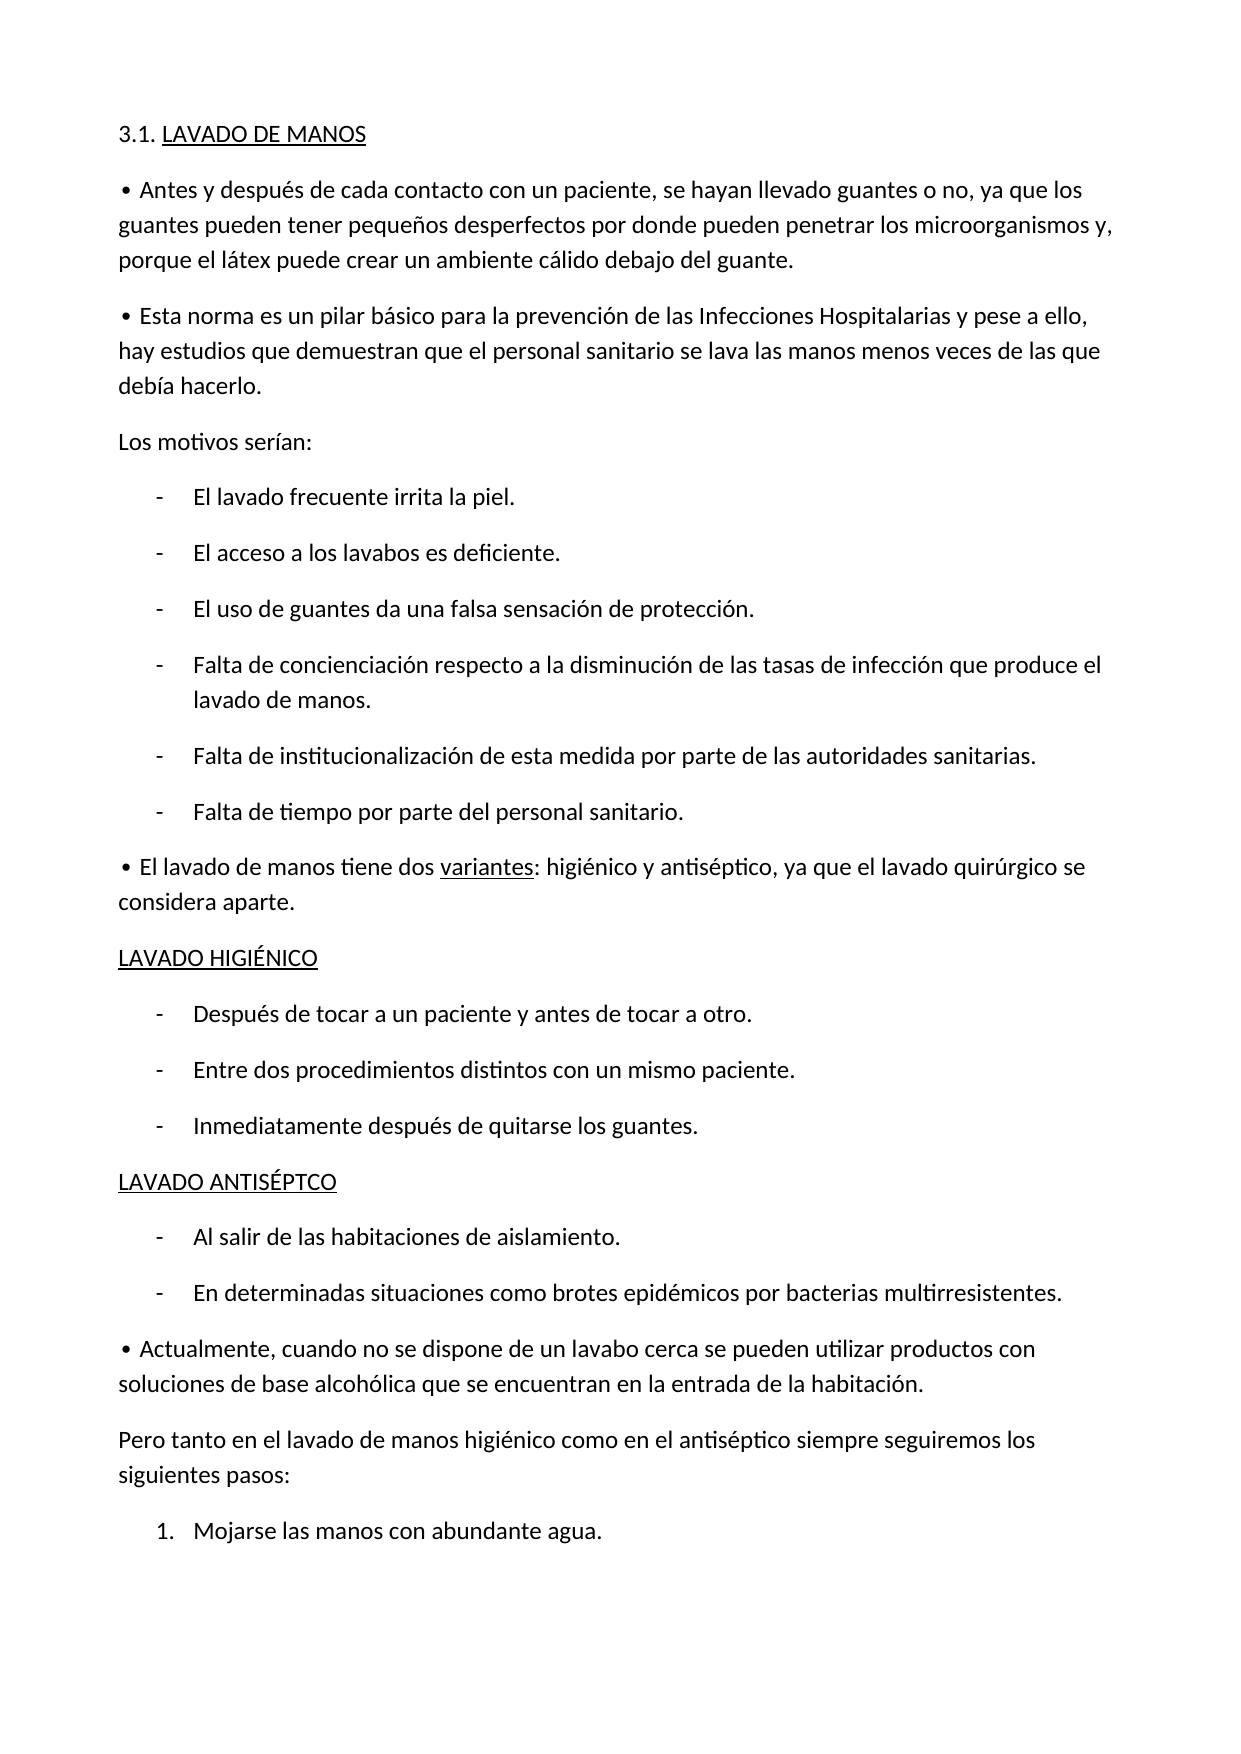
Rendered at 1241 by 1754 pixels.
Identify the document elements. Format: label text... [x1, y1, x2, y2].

list Después de tocar a un paciente y antes de tocar a otro. [156, 998, 1122, 1029]
text LAVADO HIGIÉNICO [118, 942, 1122, 973]
list Al salir de las habitaciones de aislamiento. [156, 1221, 1122, 1252]
text ∙ El lavado de manos tiene dos variantes: higiénico y antiséptico, ya que el lavado quirúrgico se considera aparte. [118, 851, 1122, 917]
list Falta de tiempo por parte del personal sanitario. [156, 796, 1122, 826]
text ∙ Antes y después de cada contacto con un paciente, se hayan llevado guantes o no, ya que los guantes pueden tener pequeños desperfectos por donde pueden penetrar los microorganismos y, porque el látex puede crear un ambiente cálido debajo del guante. [118, 174, 1122, 274]
text Los motivos serían: [118, 426, 1122, 456]
list El acceso a los lavabos es deficiente. [156, 537, 1122, 568]
list Falta de concienciación respecto a la disminución de las tasas de infección que produce el lavado de manos. [156, 649, 1122, 714]
text 3.1. LAVADO DE MANOS [118, 118, 1122, 149]
text ∙ Esta norma es un pilar básico para la prevención de las Infecciones Hospitalarias y pese a ello, hay estudios que demuestran que el personal sanitario se lava las manos menos veces de las que debía hacerlo. [118, 300, 1122, 400]
list Mojarse las manos con abundante agua. [156, 1515, 1122, 1545]
text ∙ Actualmente, cuando no se dispone de un lavabo cerca se pueden utilizar productos con soluciones de base alcohólica que se encuentran en la entrada de la habitación. [118, 1333, 1122, 1399]
list El lavado frecuente irrita la piel. [156, 481, 1122, 512]
list Entre dos procedimientos distintos con un mismo paciente. [156, 1054, 1122, 1084]
text Pero tanto en el lavado de manos higiénico como en el antiséptico siempre seguiremos los siguientes pasos: [118, 1424, 1122, 1489]
list Inmediatamente después de quitarse los guantes. [156, 1110, 1122, 1140]
list En determinadas situaciones como brotes epidémicos por bacterias multirresistentes. [156, 1277, 1122, 1308]
text LAVADO ANTISÉPTCO [118, 1166, 1122, 1196]
list El uso de guantes da una falsa sensación de protección. [156, 593, 1122, 624]
list Falta de institucionalización de esta medida por parte de las autoridades sanitarias. [156, 740, 1122, 770]
